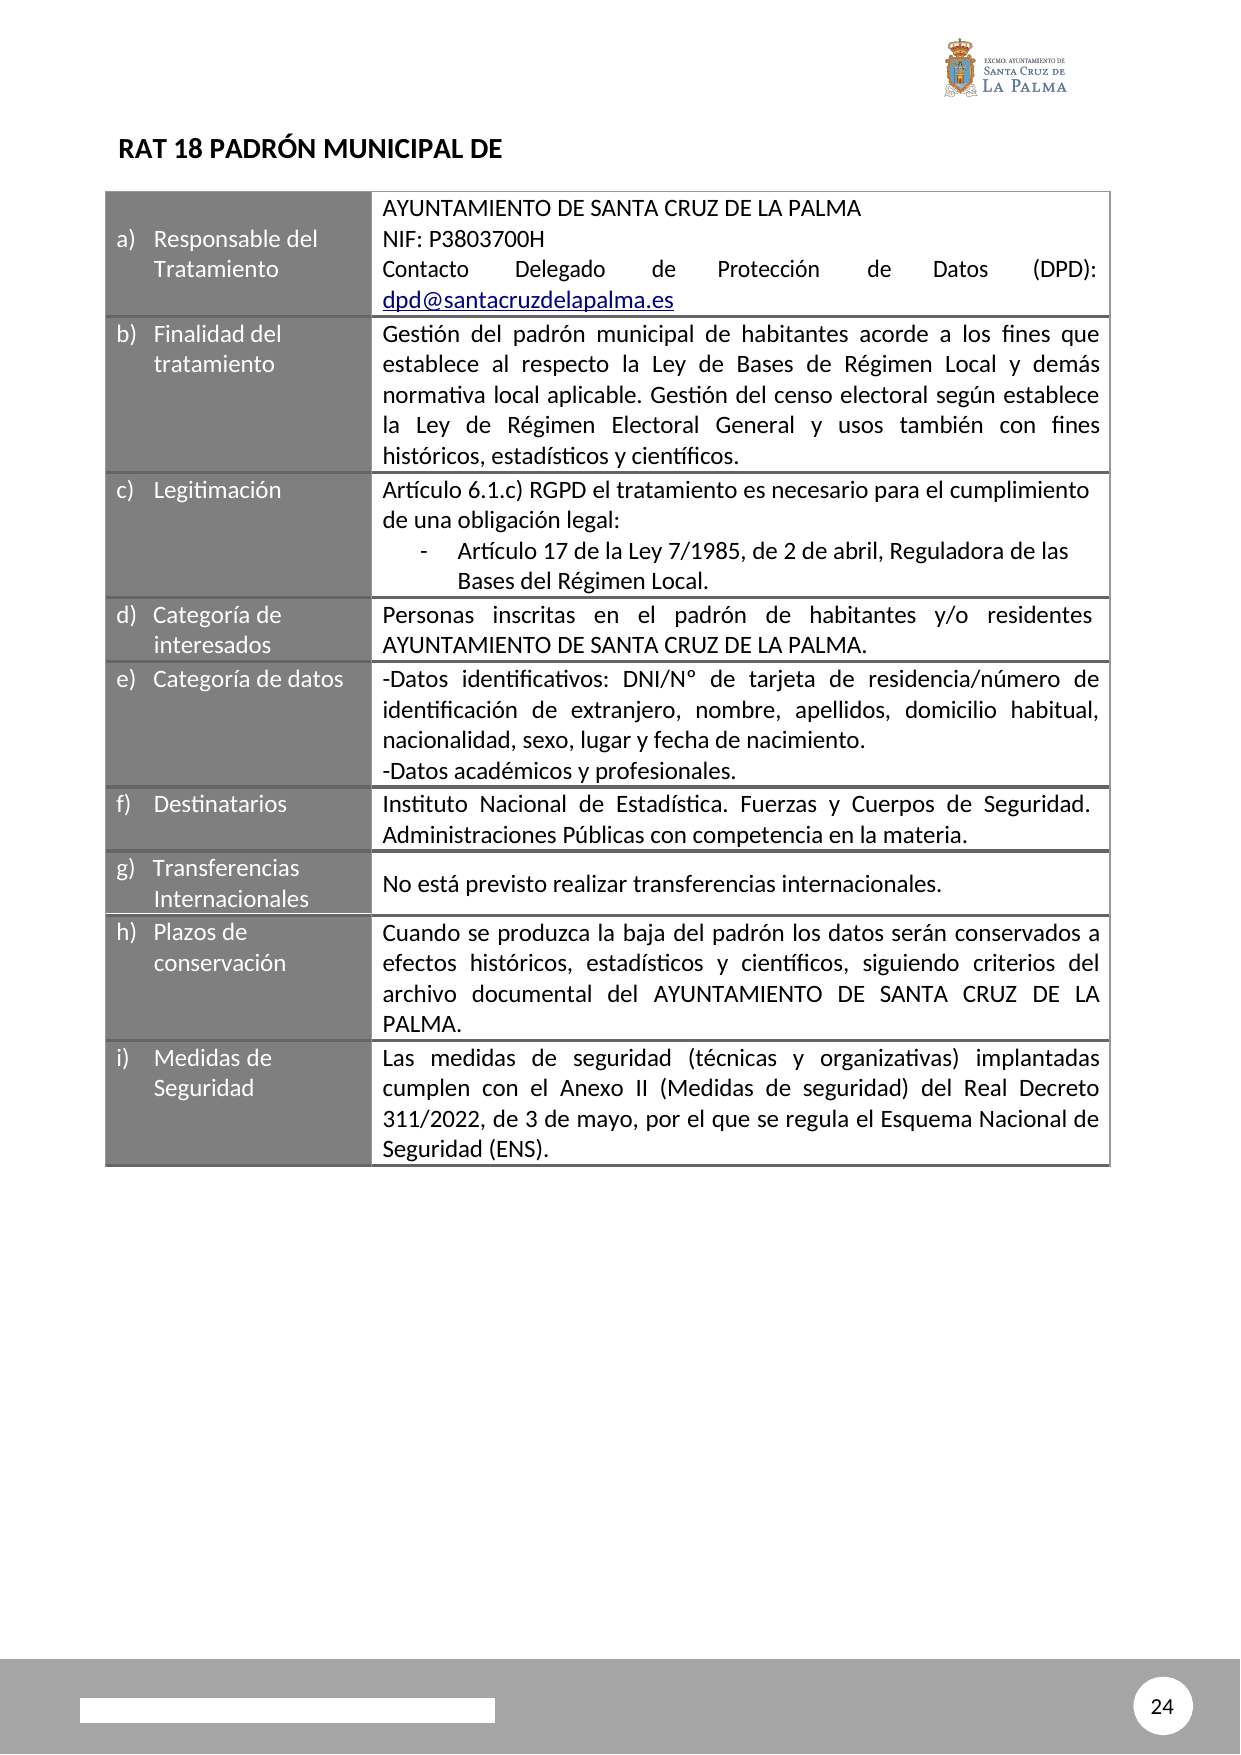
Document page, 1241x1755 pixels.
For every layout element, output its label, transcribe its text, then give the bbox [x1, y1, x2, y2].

table_cell b) Finalidad del tratamiento [106, 318, 371, 471]
table_cell Personas inscritas en el padrón de habitantes y/o residentes AYUNTAMIENTO DE SANTA CRUZ DE LA PALMA. [372, 599, 1109, 660]
table_cell No está previsto realizar transferencias internacionales. [372, 853, 1109, 913]
table_cell h) Plazos de conservación [106, 917, 371, 1039]
table_cell f) Destinatarios [106, 789, 371, 849]
table_cell c) Legitimación [106, 474, 371, 596]
table_cell Las medidas de seguridad (técnicas y organizativas) implantadas cumplen con el Anexo II (Medidas de seguridad) del Real Decreto 311/2022, de 3 de mayo, por el que se regula el Esquema Nacional de Seguridad (ENS). [372, 1042, 1109, 1164]
table_cell i) Medidas de Seguridad [106, 1042, 371, 1164]
table_header AYUNTAMIENTO DE SANTA CRUZ DE LA PALMA NIF: P3803700H Contacto Delegado de Protección de Datos (DPD): dpd@santacruzdelapalma.es [372, 192, 1109, 315]
table_cell Artículo 6.1.c) RGPD el tratamiento es necesario para el cumplimiento de una obligación legal: - Artículo 17 de la Ley 7/1985, de 2 de abril, Reguladora de las Bases del Régimen Local. [372, 474, 1109, 596]
table_cell Cuando se produzca la baja del padrón los datos serán conservados a efectos históricos, estadísticos y científicos, siguiendo criterios del archivo documental del AYUNTAMIENTO DE SANTA CRUZ DE LA PALMA. [372, 917, 1109, 1039]
table_cell -Datos identificativos: DNI/Nº de tarjeta de residencia/número de identificación de extranjero, nombre, apellidos, domicilio habitual, nacionalidad, sexo, lugar y fecha de nacimiento. -Datos académicos y profesionales. [372, 663, 1109, 785]
table_cell g) Transferencias Internacionales [106, 853, 371, 913]
table_cell d) Categoría de interesados [106, 599, 371, 660]
table_cell e) Categoría de datos [106, 663, 371, 785]
table_cell Gestión del padrón municipal de habitantes acorde a los fines que establece al respecto la Ley de Bases de Régimen Local y demás normativa local aplicable. Gestión del censo electoral según establece la Ley de Régimen Electoral General y usos también con fines históricos, estadísticos y científicos. [372, 318, 1109, 471]
table_header a) Responsable del Tratamiento [106, 192, 371, 315]
table_cell Instituto Nacional de Estadística. Fuerzas y Cuerpos de Seguridad. Administraciones Públicas con competencia en la materia. [372, 789, 1109, 849]
